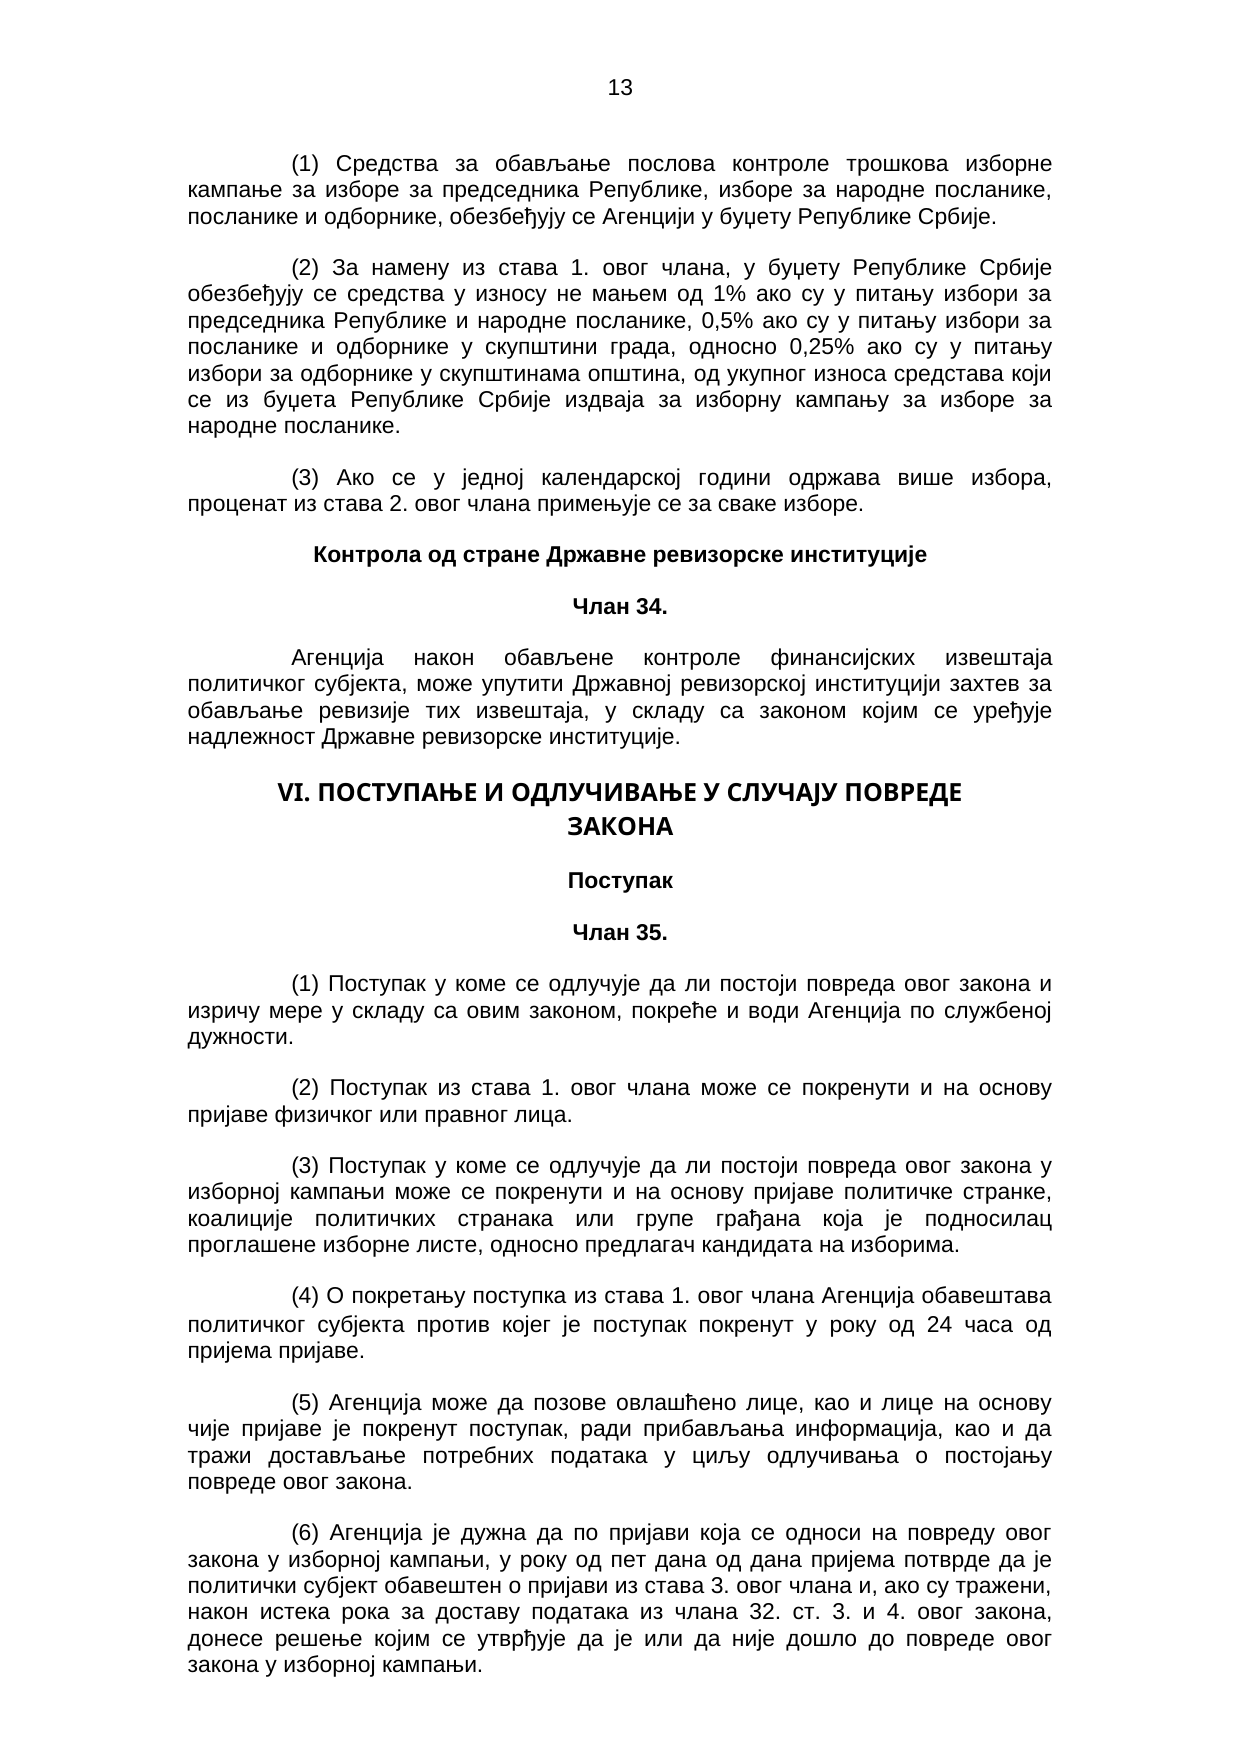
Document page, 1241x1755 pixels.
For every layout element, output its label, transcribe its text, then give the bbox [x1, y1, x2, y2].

text (1) Поступак у коме се одлучује да ли постоји повреда овог закона и изричу мере у складу са овим законом, покреће и води Агенција по службеној дужности. [187, 970, 1053, 1049]
text (1) Средства за обављање послова контроле трошкова изборне кампање за изборе за председника Републике, изборе за народне посланике, посланике и одборнике, обезбеђују се Агенцији у буџету Републике Србије. [187, 150, 1053, 229]
text (3) Поступак у коме се одлучује да ли постоји повреда овог закона у изборној кампањи може се покренути и на основу пријаве политичке странке, коалиције политичких странака или групе грађана која је подносилац проглашене изборне листе, односно предлагач кандидата на изборима. [187, 1152, 1053, 1257]
text (3) Ако се у једној календарској години одржава више избора, проценат из става 2. овог члана примењује се за сваке изборе. [187, 463, 1053, 516]
text (5) Агенција може да позове овлашћено лице, као и лице на основу чије пријаве је покренут поступак, ради прибављања информација, као и да тражи достављање потребних података у циљу одлучивања о постојању повреде овог закона. [187, 1389, 1053, 1494]
text Агенција након обављене контроле финансијских извештаја политичког субјекта, може упутити Државној ревизорској институцији захтев за обављање ревизије тих извештаја, у складу са законом којим се уређује надлежност Државне ревизорске институције. [187, 644, 1053, 749]
text (2) Поступак из става 1. овог члана може се покренути и на основу пријаве физичког или правног лица. [187, 1074, 1053, 1127]
subtitle Поступак [187, 867, 1053, 894]
text (6) Агенција је дужна да по пријави која се односи на повреду овог закона у изборној кампањи, у року од пет дана од дана пријема потврде да је политички субјект обавештен о пријави из става 3. овог члана и, ако су тражени, након истека рока за доставу података из члана 32. ст. 3. и 4. овог закона, донесе решење којим се утврђује да је или да није дошло до повреде овог закона у изборној кампањи. [187, 1519, 1053, 1677]
subtitle Члан 34. [187, 593, 1053, 619]
text VI. ПОСТУПАЊЕ И ОДЛУЧИВАЊЕ У СЛУЧАЈУ ПОВРЕДЕ ЗАКОНА [262, 774, 978, 842]
subtitle Члан 35. [187, 919, 1053, 945]
text (2) За намену из става 1. овог члана, у буџету Републике Србије обезбеђују се средства у износу не мањем од 1% ако су у питању избори за председника Републике и народне посланике, 0,5% ако су у питању избори за посланике и одборнике у скупштини града, односно 0,25% ако су у питању избори за одборнике у скупштинама општина, од укупног износа средстава који се из буџета Републике Србије издваја за изборну кампању за изборе за народне посланике. [187, 254, 1053, 438]
subtitle Контрола од стране Државне ревизорске институције [187, 541, 1053, 568]
text (4) О покретању поступка из става 1. овог члана Агенција обавештава политичког субјекта против којег је поступак покренут у року од 24 часа од пријема пријаве. [187, 1282, 1053, 1364]
